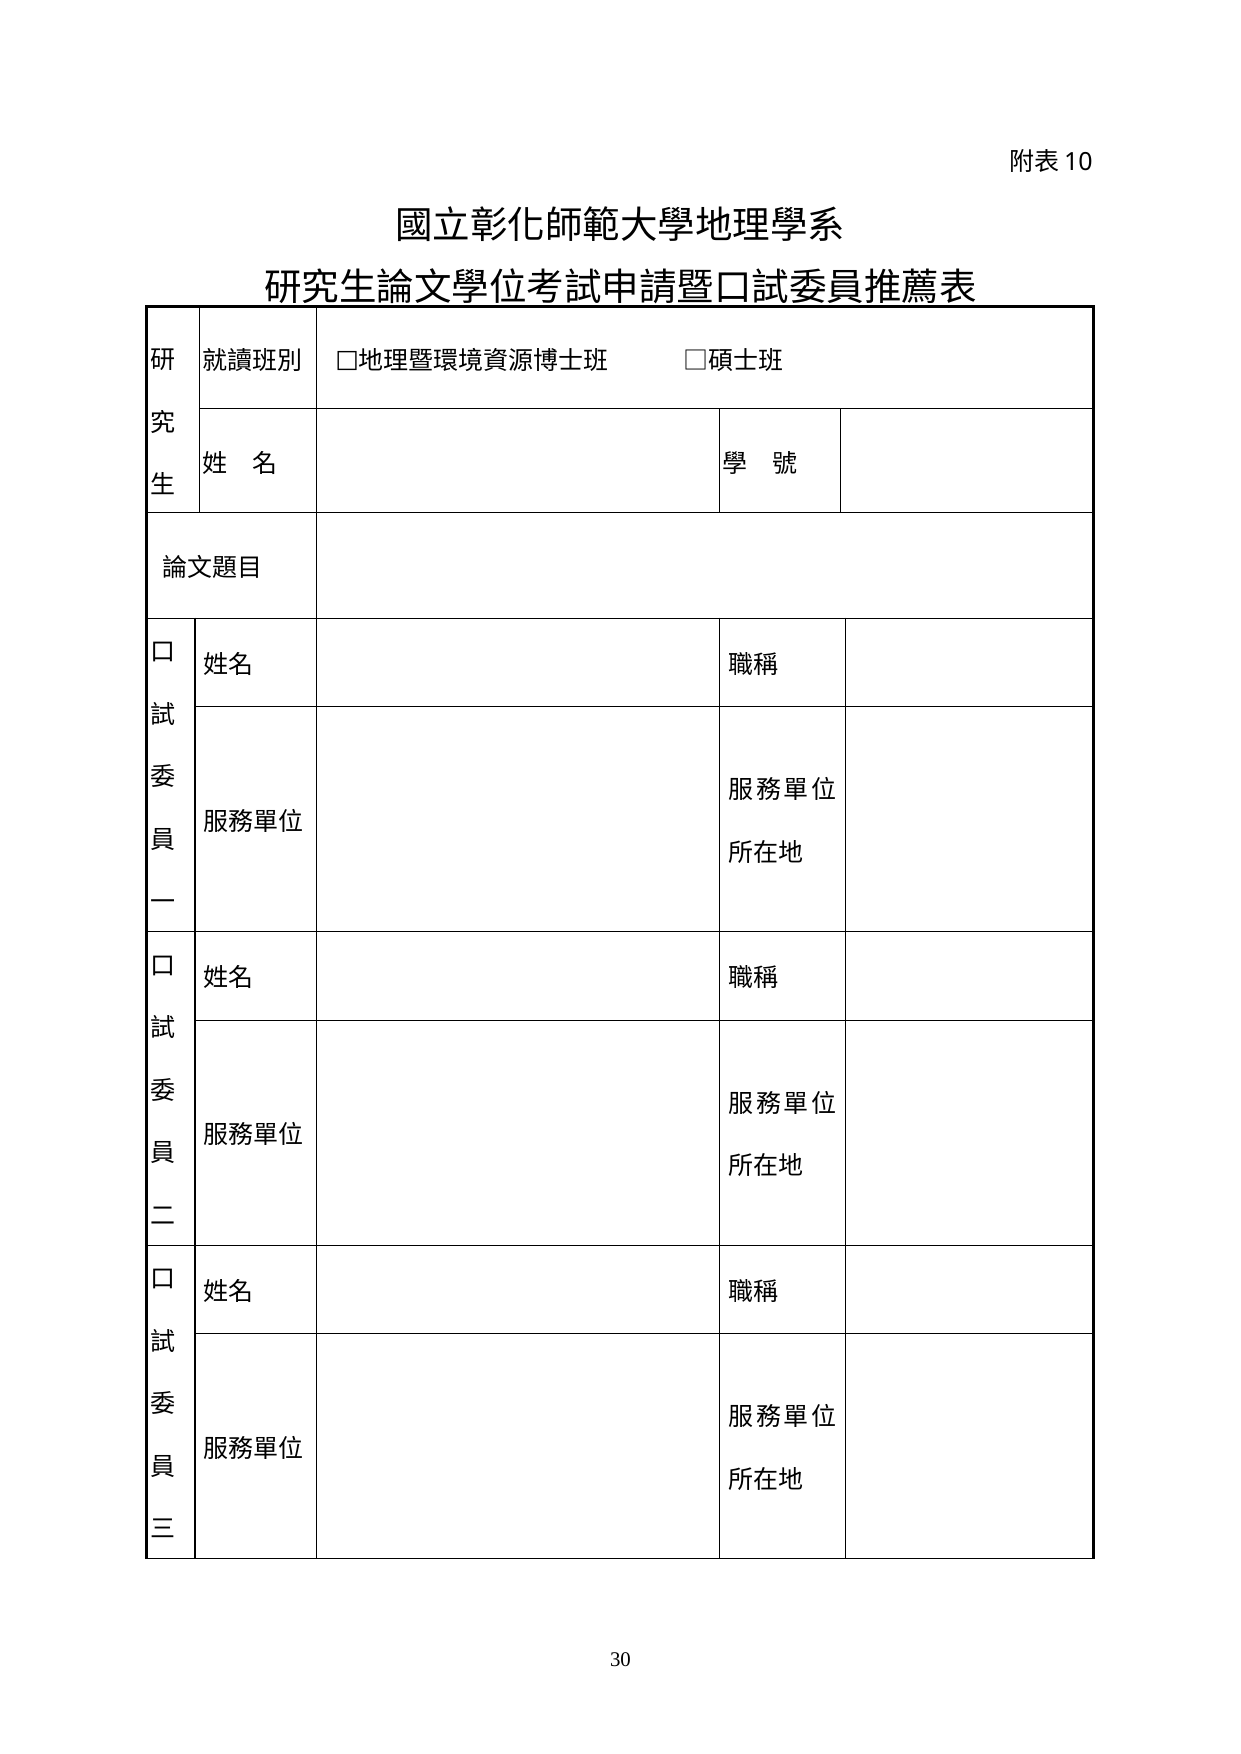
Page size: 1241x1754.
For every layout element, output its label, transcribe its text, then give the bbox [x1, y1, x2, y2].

table_cell [317, 409, 719, 511]
table_cell 學 號 [720, 409, 840, 511]
table_cell 職稱 [720, 619, 845, 706]
table_cell [841, 409, 1092, 511]
table_header 就讀班別 [200, 308, 316, 408]
table_cell [317, 1334, 719, 1558]
table_cell 服務單位 [196, 1021, 316, 1244]
table_cell [846, 619, 1092, 706]
table_cell 姓 名 [200, 409, 316, 511]
table_cell 服務單位所在地 [720, 1334, 845, 1558]
table_cell 服務單位 [196, 707, 316, 931]
table_cell 職稱 [720, 1246, 845, 1333]
table_cell [317, 513, 1092, 617]
table_cell 姓名 [196, 1246, 316, 1333]
text 國立彰化師範大學地理學系 [148, 180, 1092, 243]
table_cell [846, 707, 1092, 931]
text 研究生論文學位考試申請暨口試委員推薦表 [148, 243, 1092, 305]
table_cell [317, 1246, 719, 1333]
table_cell [317, 932, 719, 1019]
table_cell 口 試 委 員 一 [148, 619, 194, 931]
table_cell [317, 619, 719, 706]
table_cell 職稱 [720, 932, 845, 1019]
table_cell 口 試 委 員 三 [148, 1246, 194, 1558]
table_cell [846, 932, 1092, 1019]
table_cell 口 試 委 員 二 [148, 932, 194, 1244]
table_cell [846, 1334, 1092, 1558]
table_header □地理暨環境資源博士班 □碩士班 [317, 308, 1092, 408]
table_header 研究生 [148, 308, 199, 511]
table_cell 服務單位所在地 [720, 1021, 845, 1244]
table_cell [846, 1021, 1092, 1244]
table_cell [317, 1021, 719, 1244]
table_cell [846, 1246, 1092, 1333]
table_cell 論文題目 [148, 513, 316, 617]
table_cell 服務單位所在地 [720, 707, 845, 931]
text 附表10 [148, 118, 1092, 180]
table_cell [317, 707, 719, 931]
table_cell 姓名 [196, 619, 316, 706]
table_cell 姓名 [196, 932, 316, 1019]
table_cell 服務單位 [196, 1334, 316, 1558]
